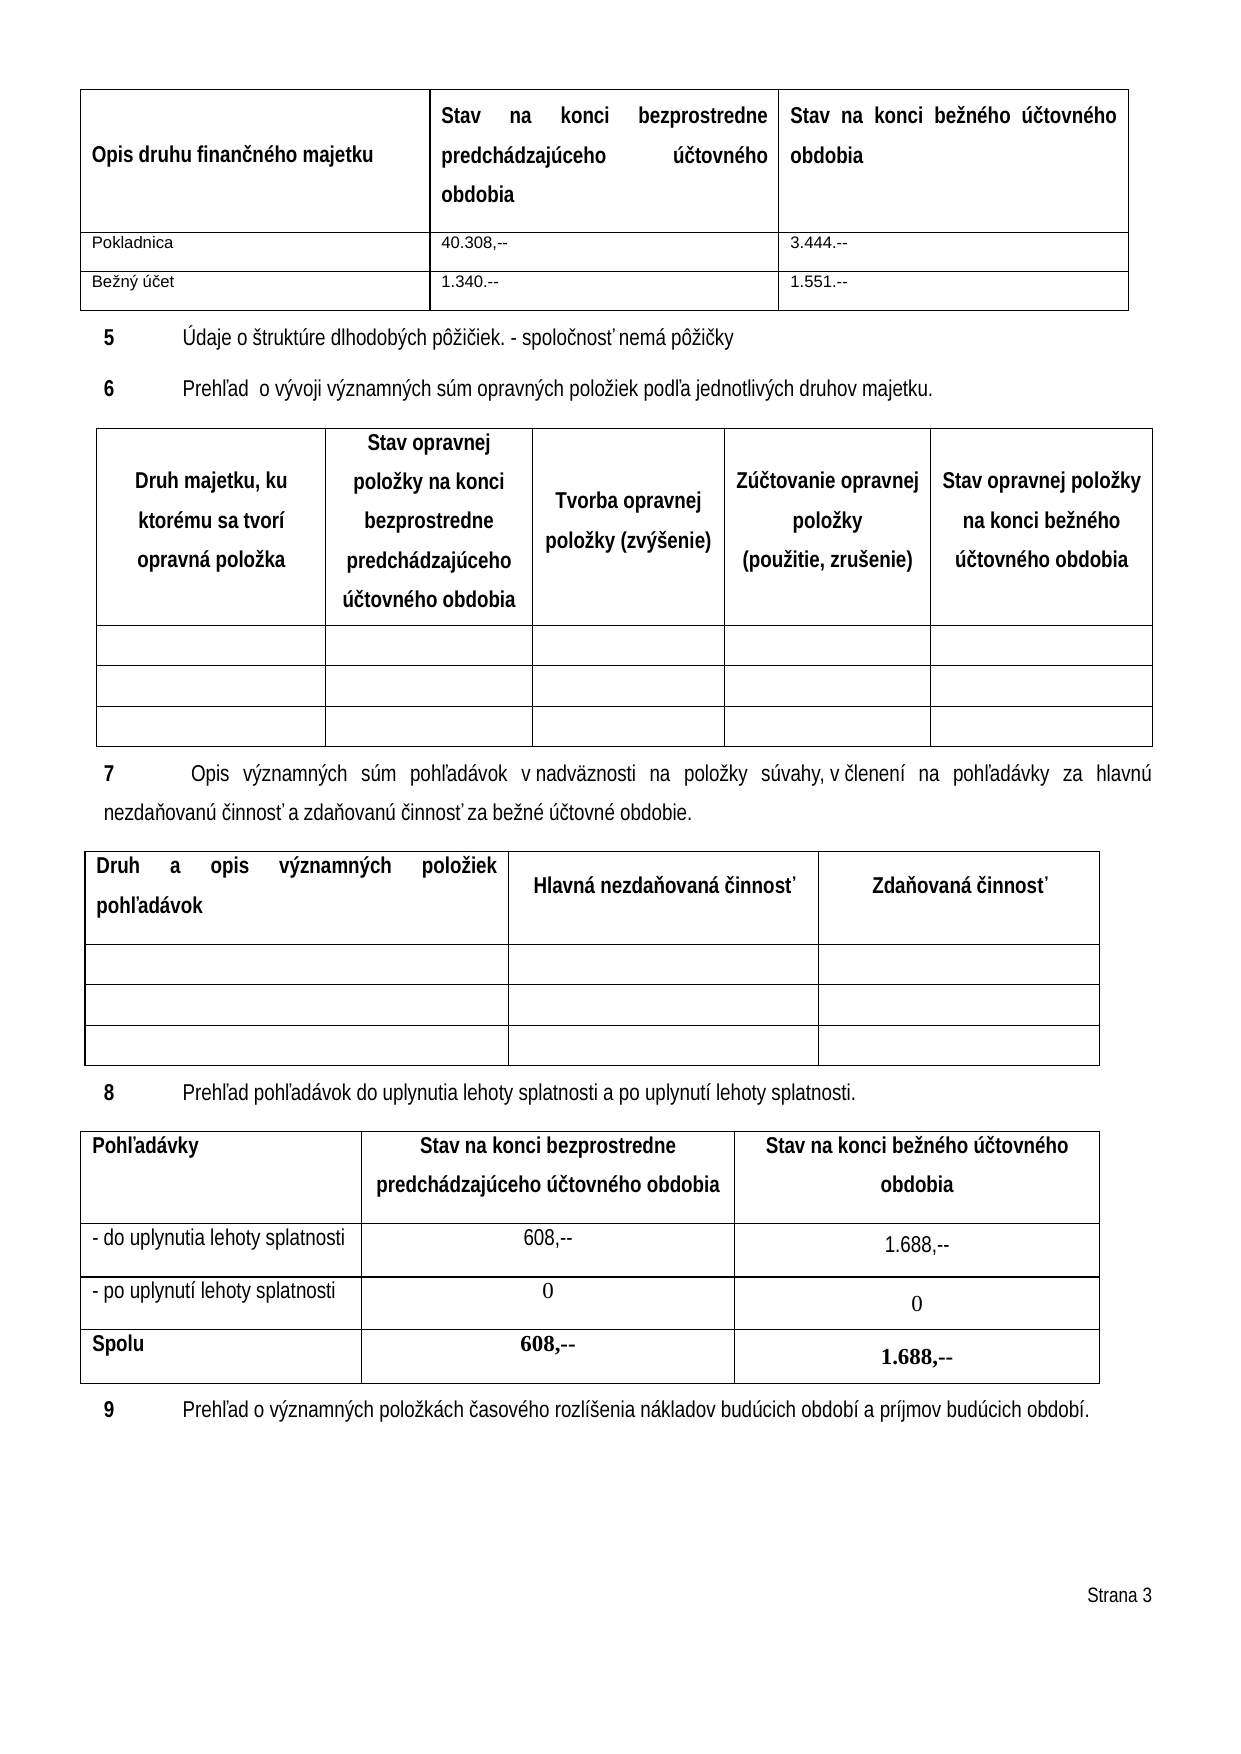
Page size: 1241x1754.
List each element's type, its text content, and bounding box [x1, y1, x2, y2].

table_cell [509, 985, 818, 1025]
table_cell 3.444.-- [779, 233, 1128, 271]
table_cell [819, 1026, 1099, 1065]
table_cell 1.340.-- [431, 272, 778, 310]
table_header Zdaňovaná činnosť [819, 852, 1099, 944]
table_cell 1.688,-- [735, 1330, 1099, 1382]
table_cell [533, 707, 724, 746]
table_cell [931, 626, 1152, 665]
table_header Hlavná nezdaňovaná činnosť [509, 852, 818, 944]
table_cell [819, 945, 1099, 984]
list Údaje o štruktúre dlhodobých pôžičiek. - spoločnosť nemá pôžičky [103, 323, 1152, 350]
table_cell Bežný účet [81, 272, 429, 310]
table_cell [931, 707, 1152, 746]
table_cell [533, 666, 724, 706]
table_cell 608,-- [362, 1330, 734, 1382]
table_header Opis druhu finančného majetku [81, 90, 429, 232]
table_header Druh a opis významných položiek pohľadávok [86, 852, 508, 944]
table_cell 1.688,-- [735, 1224, 1099, 1276]
table_cell - po uplynutí lehoty splatnosti [81, 1278, 361, 1329]
table_cell - do uplynutia lehoty splatnosti [81, 1224, 361, 1276]
table_cell [86, 985, 508, 1025]
table_header Stav na konci bezprostredne predchádzajúceho účtovného obdobia [362, 1132, 734, 1223]
list Prehľad pohľadávok do uplynutia lehoty splatnosti a po uplynutí lehoty splatnosti. [103, 1079, 1152, 1105]
table_header Druh majetku, ku ktorému sa tvorí opravná položka [97, 429, 325, 625]
table_cell [931, 666, 1152, 706]
table_header Stav opravnej položky na konci bezprostredne predchádzajúceho účtovného obdobia [326, 429, 532, 625]
table_header Stav na konci bežného účtovného obdobia [779, 90, 1128, 232]
list Prehľad o vývoji významných súm opravných položiek podľa jednotlivých druhov majetku. [103, 375, 1152, 402]
list Opis významných súm pohľadávok v nadväznosti na položky súvahy, v členení na pohľadávky za hlavnú nezdaňovanú činnosť a zdaňovanú činnosť za bežné účtovné obdobie. [103, 760, 1152, 826]
table_cell 1.551.-- [779, 272, 1128, 310]
table_cell 40.308,-- [431, 233, 778, 271]
table_cell 0 [735, 1278, 1099, 1329]
table_cell [97, 707, 325, 746]
table_cell Pokladnica [81, 233, 429, 271]
table_cell [725, 707, 930, 746]
table_header Pohľadávky [81, 1132, 361, 1223]
table_cell [326, 666, 532, 706]
table_cell [86, 1026, 508, 1065]
table_cell [509, 1026, 818, 1065]
table_cell [533, 626, 724, 665]
table_cell [509, 945, 818, 984]
table_cell [97, 666, 325, 706]
table_cell [725, 666, 930, 706]
table_cell [97, 626, 325, 665]
table_header Stav na konci bežného účtovného obdobia [735, 1132, 1099, 1223]
table_header Stav na konci bezprostredne predchádzajúceho účtovného obdobia [431, 90, 778, 232]
table_cell [725, 626, 930, 665]
table_cell Spolu [81, 1330, 361, 1382]
table_header Stav opravnej položky na konci bežného účtovného obdobia [931, 429, 1152, 625]
table_header Tvorba opravnej položky (zvýšenie) [533, 429, 724, 625]
list Prehľad o významných položkách časového rozlíšenia nákladov budúcich období a príjmov budúcich období. [103, 1396, 1152, 1422]
table_cell 608,-- [362, 1224, 734, 1276]
table_cell [819, 985, 1099, 1025]
table_header Zúčtovanie opravnej položky (použitie, zrušenie) [725, 429, 930, 625]
table_cell [326, 626, 532, 665]
table_cell 0 [362, 1278, 734, 1329]
table_cell [86, 945, 508, 984]
table_cell [326, 707, 532, 746]
